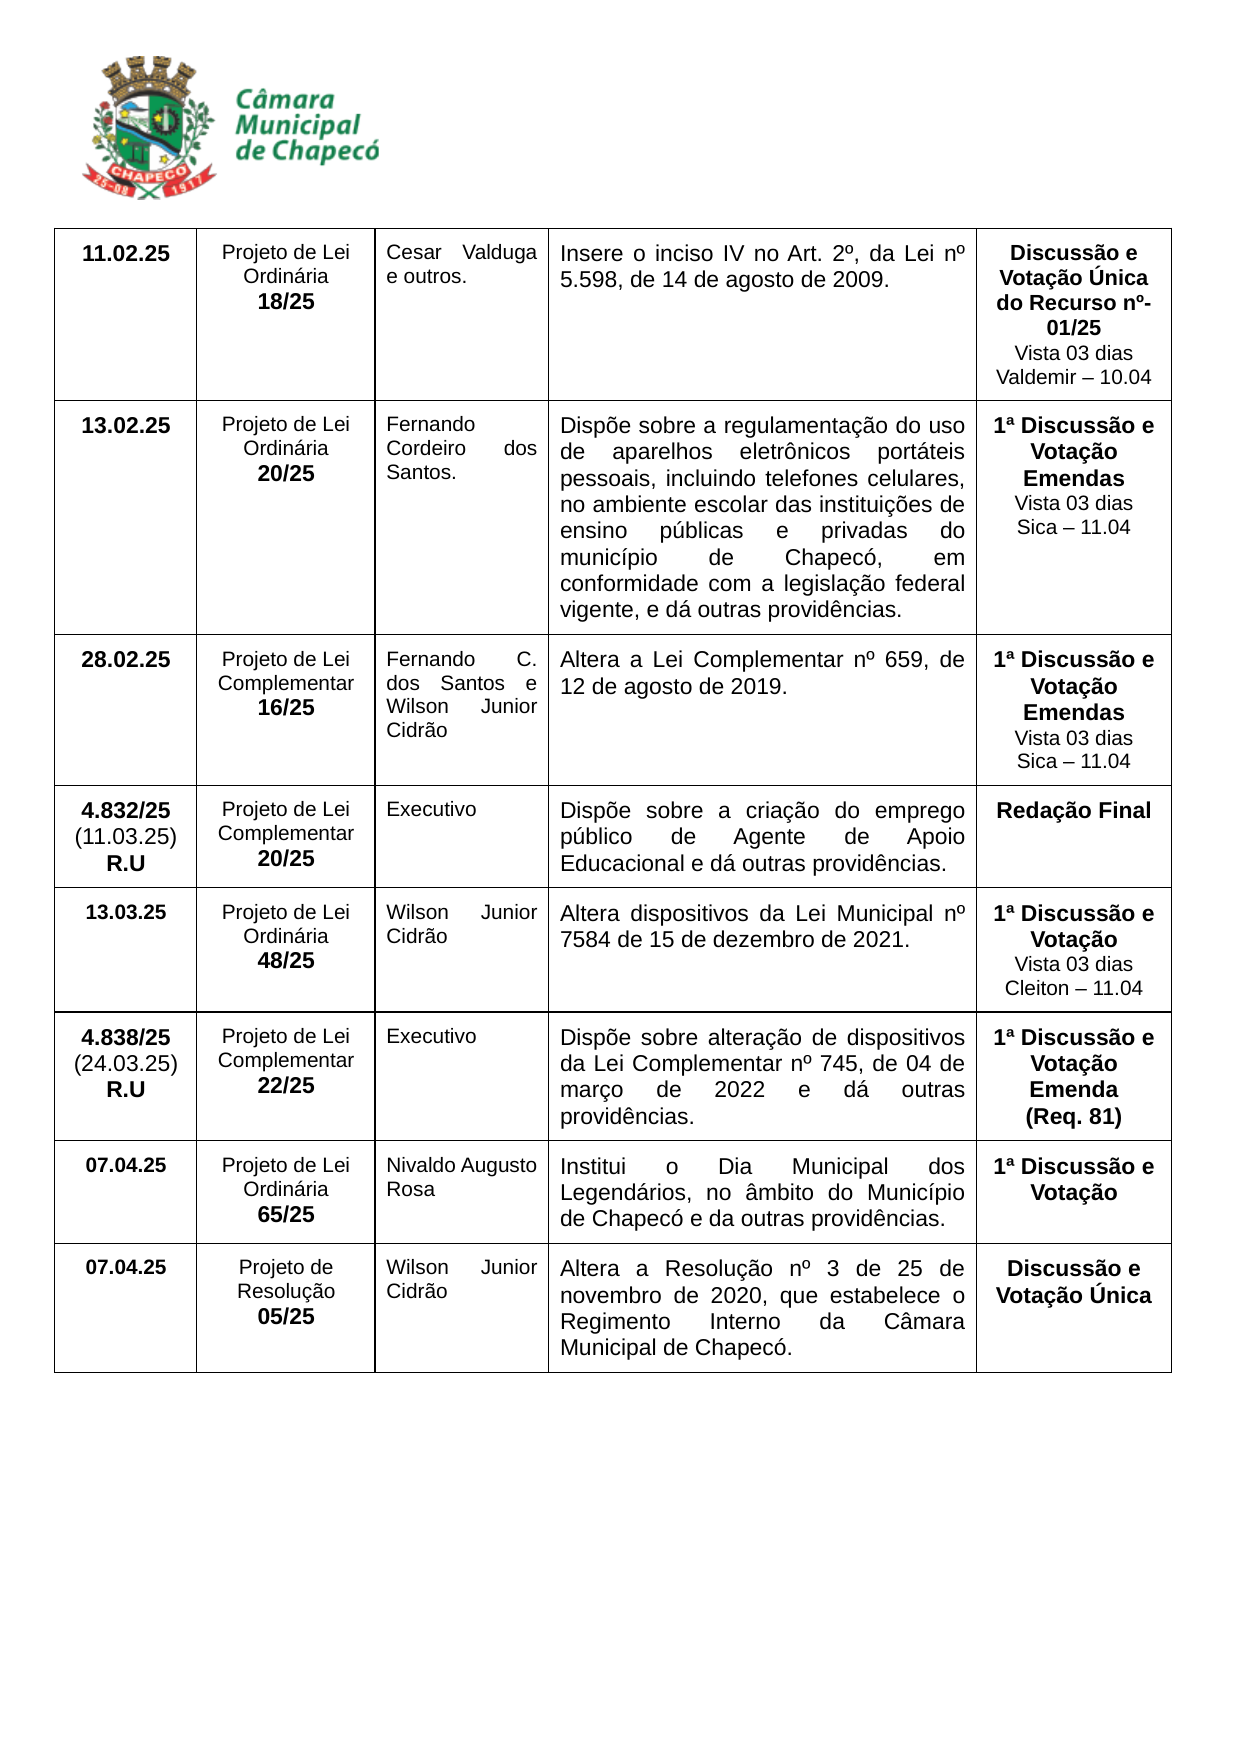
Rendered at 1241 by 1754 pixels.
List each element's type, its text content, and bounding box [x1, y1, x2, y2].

table_cell Projeto de Lei Complementar 16/25 [197, 635, 374, 784]
table_cell 1ª Discussão e Votação Emendas Vista 03 dias Sica – 11.04 [977, 401, 1171, 634]
table_cell Projeto de Lei Complementar 22/25 [197, 1013, 374, 1140]
table_cell Dispõe sobre a criação do emprego público de Agente de Apoio Educacional e dá outras providências. [549, 786, 976, 887]
table_cell Altera a Resolução nº 3 de 25 de novembro de 2020, que estabelece o Regimento Interno da Câmara Municipal de Chapecó. [549, 1244, 976, 1372]
table_cell Altera a Lei Complementar nº 659, de 12 de agosto de 2019. [549, 635, 976, 784]
table_cell Executivo [376, 786, 548, 887]
table_cell Wilson Junior Cidrão [376, 888, 548, 1011]
table_cell Projeto de Lei Ordinária 20/25 [197, 401, 374, 634]
table_cell Discussão e Votação Única do Recurso nº- 01/25 Vista 03 dias Valdemir – 10.04 [977, 229, 1171, 400]
table_cell 13.02.25 [55, 401, 196, 634]
table_cell Projeto de Resolução 05/25 [197, 1244, 374, 1372]
table_cell Dispõe sobre alteração de dispositivos da Lei Complementar nº 745, de 04 de março de 2022 e dá outras providências. [549, 1013, 976, 1140]
table_cell Dispõe sobre a regulamentação do uso de aparelhos eletrônicos portáteis pessoais, incluindo telefones celulares, no ambiente escolar das instituições de ensino públicas e privadas do município de Chapecó, em conformidade com a legislação federal vigente, e dá outras providências. [549, 401, 976, 634]
table_cell Redação Final [977, 786, 1171, 887]
table_cell 28.02.25 [55, 635, 196, 784]
table_cell Wilson Junior Cidrão [376, 1244, 548, 1372]
picture [81, 56, 379, 200]
table_cell 4.838/25 (24.03.25) R.U [55, 1013, 196, 1140]
table_cell Discussão e Votação Única [977, 1244, 1171, 1372]
table_cell 1ª Discussão e Votação Vista 03 dias Cleiton – 11.04 [977, 888, 1171, 1011]
table_cell Projeto de Lei Ordinária 48/25 [197, 888, 374, 1011]
table_cell Altera dispositivos da Lei Municipal nº 7584 de 15 de dezembro de 2021. [549, 888, 976, 1011]
table_cell 1ª Discussão e Votação Emendas Vista 03 dias Sica – 11.04 [977, 635, 1171, 784]
table_cell Insere o inciso IV no Art. 2º, da Lei nº 5.598, de 14 de agosto de 2009. [549, 229, 976, 400]
table_cell Projeto de Lei Complementar 20/25 [197, 786, 374, 887]
table_cell 1ª Discussão e Votação Emenda (Req. 81) [977, 1013, 1171, 1140]
table_cell 11.02.25 [55, 229, 196, 400]
table_cell Fernando C. dos Santos e Wilson Junior Cidrão [376, 635, 548, 784]
table_cell 1ª Discussão e Votação [977, 1141, 1171, 1243]
table_cell 4.832/25 (11.03.25) R.U [55, 786, 196, 887]
table_cell 07.04.25 [55, 1141, 196, 1243]
table_cell Fernando Cordeiro dos Santos. [376, 401, 548, 634]
table_cell Executivo [376, 1013, 548, 1140]
table_cell 13.03.25 [55, 888, 196, 1011]
table_cell Cesar Valduga e outros. [376, 229, 548, 400]
table_cell Projeto de Lei Ordinária 65/25 [197, 1141, 374, 1243]
table_cell Projeto de Lei Ordinária 18/25 [197, 229, 374, 400]
table_cell 07.04.25 [55, 1244, 196, 1372]
table_cell Institui o Dia Municipal dos Legendários, no âmbito do Município de Chapecó e da outras providências. [549, 1141, 976, 1243]
table_cell Nivaldo Augusto Rosa [376, 1141, 548, 1243]
